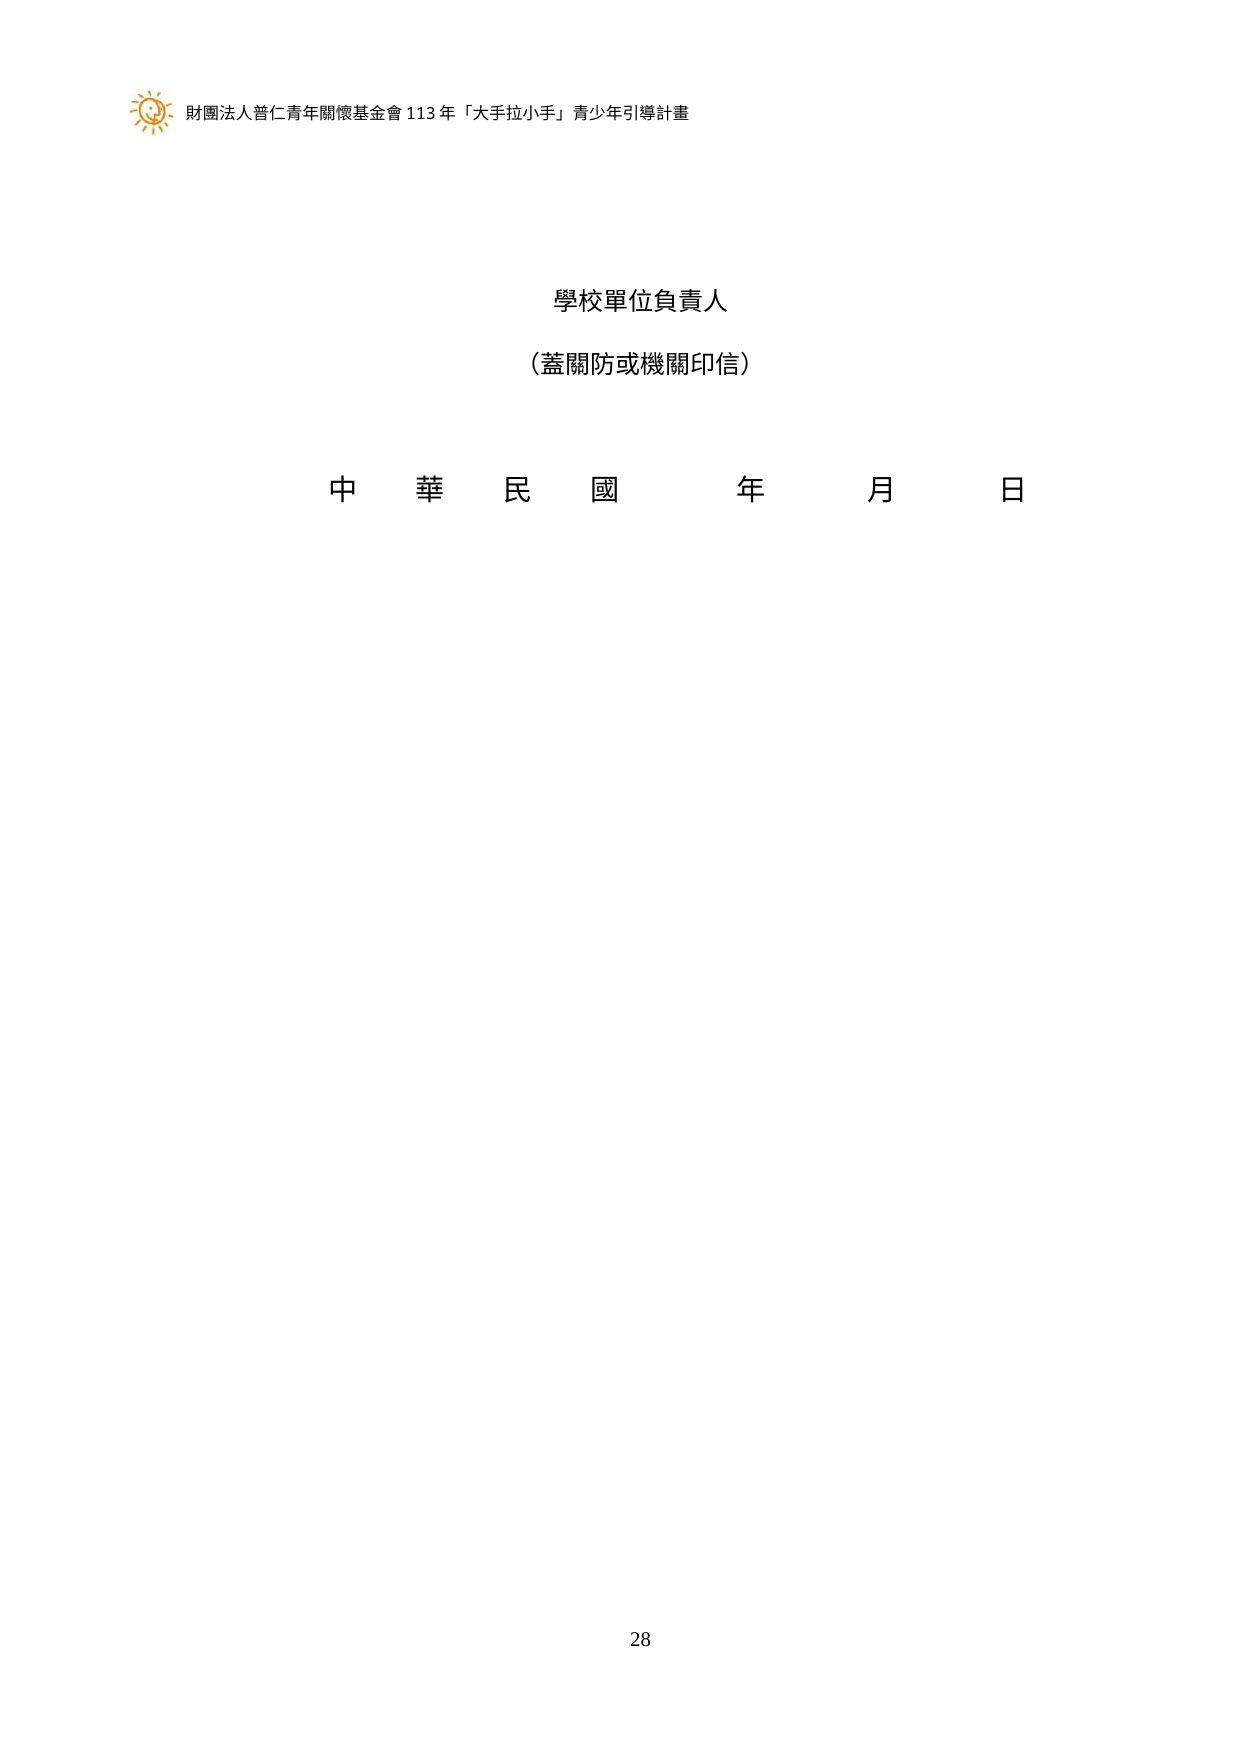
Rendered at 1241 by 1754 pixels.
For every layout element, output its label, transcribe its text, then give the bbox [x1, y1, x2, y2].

text （蓋關防或機關印信） [118, 321, 1162, 383]
text 學校單位負責人 [118, 258, 1162, 321]
text 中 華 民 國 年 月 日 [193, 446, 1162, 508]
